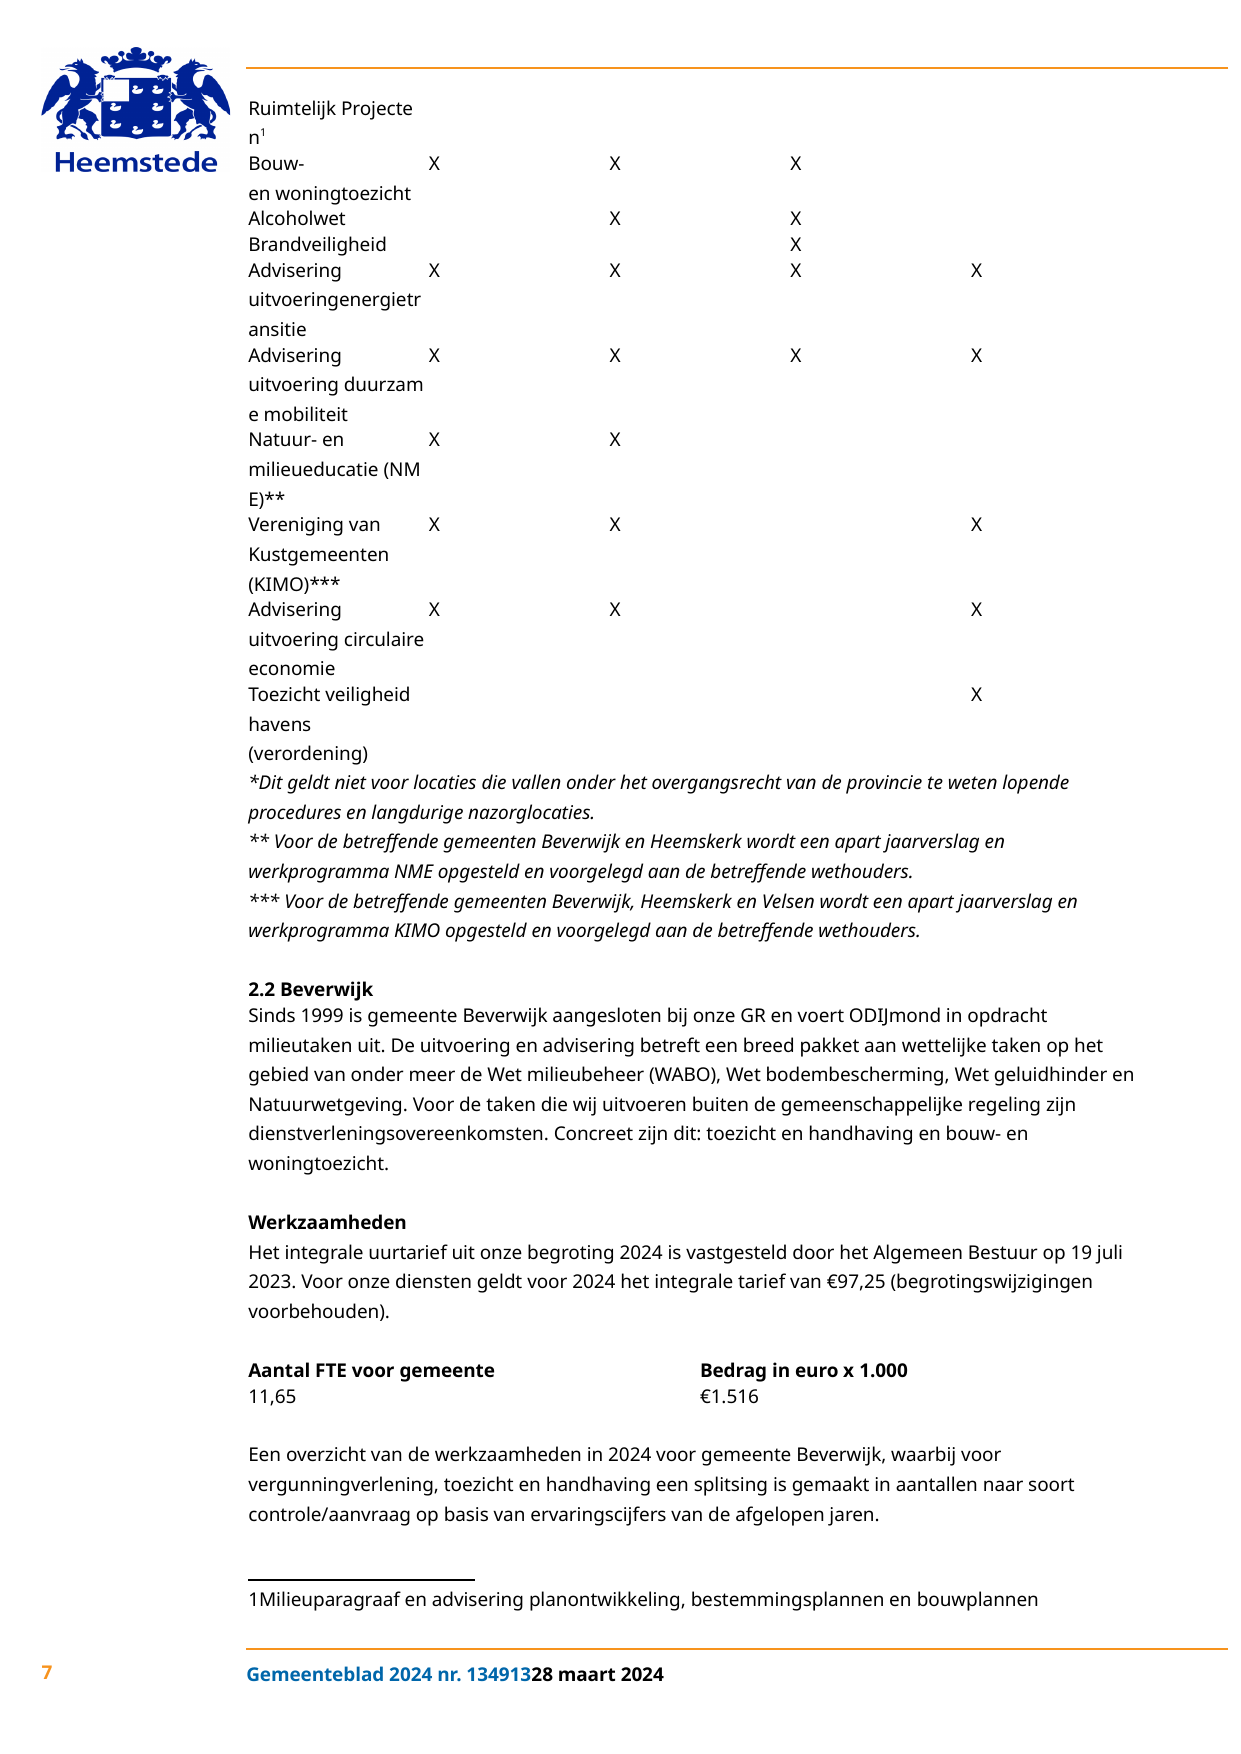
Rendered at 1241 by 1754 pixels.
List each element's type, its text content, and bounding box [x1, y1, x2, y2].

table_cell [790, 427, 971, 512]
table_cell X [790, 205, 971, 231]
text Het integrale uurtarief uit onze begroting 2024 is vastgesteld door het Algemeen Bestuur op 19 juli 2023. Voor onze diensten geldt voor 2024 het integrale tarief van €97,25 (begrotingswijzigingen voorbehouden). [248, 1239, 1152, 1324]
table_cell X [429, 342, 609, 427]
table_cell [790, 512, 971, 596]
table_cell Natuur- en milieueducatie (NME)** [248, 427, 429, 512]
table_cell X [429, 512, 609, 596]
text 2.2 Beverwijk [248, 977, 1152, 1002]
table_cell X [609, 205, 790, 231]
table_cell X [790, 150, 971, 205]
table_cell [790, 95, 971, 150]
table_cell X [971, 342, 1152, 427]
table_cell X [609, 257, 790, 342]
table_cell X [609, 596, 790, 681]
table_cell X [609, 342, 790, 427]
table_header Aantal FTE voor gemeente [248, 1358, 700, 1383]
text Sinds 1999 is gemeente Beverwijk aangesloten bij onze GR en voert ODIJmond in opdracht milieutaken uit. De uitvoering en advisering betreft een breed pakket aan wettelijke taken op het gebied van onder meer de Wet milieubeheer (WABO), Wet bodembescherming, Wet geluidhinder en Natuurwetgeving. Voor de taken die wij uitvoeren buiten de gemeenschappelijke regeling zijn dienstverleningsovereenkomsten. Concreet zijn dit: toezicht en handhaving en bouw- en woningtoezicht. [248, 1002, 1152, 1176]
table_cell [971, 95, 1152, 150]
table_cell X [429, 427, 609, 512]
table_cell X [790, 342, 971, 427]
table_cell [790, 681, 971, 766]
table_cell Alcoholwet [248, 205, 429, 231]
table_cell X [609, 512, 790, 596]
table_cell X [609, 427, 790, 512]
table_cell [971, 427, 1152, 512]
table_cell [429, 681, 609, 766]
table_cell €1.516 [700, 1383, 1152, 1409]
table_cell [971, 231, 1152, 257]
table_cell [609, 95, 790, 150]
table_cell X [971, 257, 1152, 342]
text *Dit geldt niet voor locaties die vallen onder het overgangsrecht van de provincie te weten lopende procedures en langdurige nazorglocaties. [248, 769, 1152, 825]
table_cell X [429, 596, 609, 681]
text *** Voor de betreffende gemeenten Beverwijk, Heemskerk en Velsen wordt een apart jaarverslag en werkprogramma KIMO opgesteld en voorgelegd aan de betreffende wethouders. [248, 888, 1152, 943]
picture [41, 47, 231, 172]
table_cell X [971, 512, 1152, 596]
text ** Voor de betreffende gemeenten Beverwijk en Heemskerk wordt een apart jaarverslag en werkprogramma NME opgesteld en voorgelegd aan de betreffende wethouders. [248, 829, 1152, 884]
table_cell Advisering uitvoering duurzame mobiliteit [248, 342, 429, 427]
table_cell [971, 150, 1152, 205]
table_cell Advisering uitvoeringenergietransitie [248, 257, 429, 342]
table_cell X [429, 150, 609, 205]
table_header Bedrag in euro x 1.000 [700, 1358, 1152, 1383]
text Werkzaamheden [248, 1209, 1152, 1235]
table_cell X [790, 231, 971, 257]
table_cell Bouw- en woningtoezicht [248, 150, 429, 205]
table_cell X [609, 150, 790, 205]
table_cell [971, 205, 1152, 231]
table_cell X [971, 681, 1152, 766]
table_cell X [971, 596, 1152, 681]
table_cell Toezicht veiligheid havens (verordening) [248, 681, 429, 766]
table_cell Vereniging van Kustgemeenten (KIMO)*** [248, 512, 429, 596]
table_cell X [429, 257, 609, 342]
text Een overzicht van de werkzaamheden in 2024 voor gemeente Beverwijk, waarbij voor vergunningverlening, toezicht en handhaving een splitsing is gemaakt in aantallen naar soort controle/aanvraag op basis van ervaringscijfers van de afgelopen jaren. [248, 1442, 1152, 1527]
table_cell X [790, 257, 971, 342]
table_cell [790, 596, 971, 681]
table_cell Ruimtelijk Projecten [248, 95, 429, 150]
table_cell Advisering uitvoering circulaire economie [248, 596, 429, 681]
table_cell [429, 205, 609, 231]
table_cell Brandveiligheid [248, 231, 429, 257]
table_cell [429, 95, 609, 150]
table_cell [609, 231, 790, 257]
table_cell 11,65 [248, 1383, 700, 1409]
table_cell [429, 231, 609, 257]
table_cell [609, 681, 790, 766]
